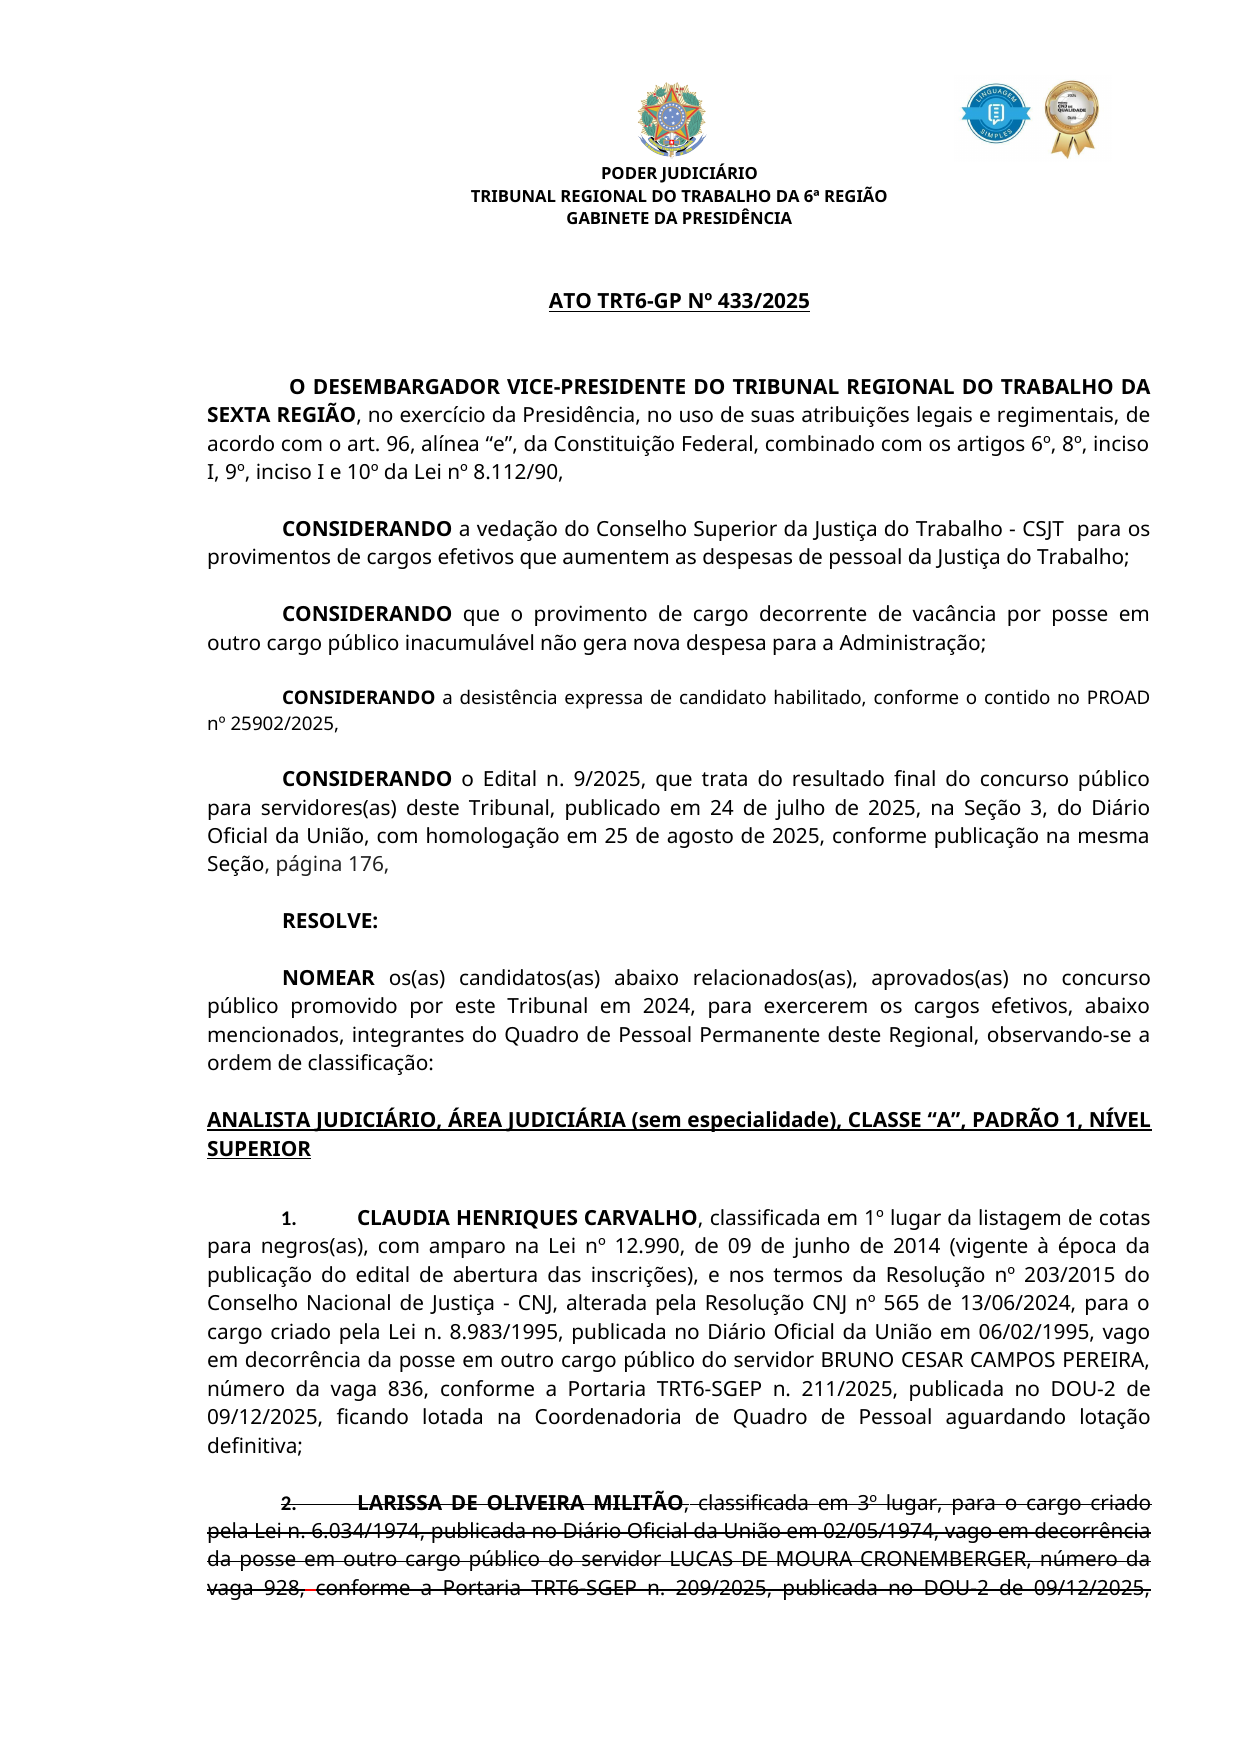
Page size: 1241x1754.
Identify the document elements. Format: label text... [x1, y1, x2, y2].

list CLAUDIA HENRIQUES CARVALHO, classificada em 1º lugar da listagem de cotas para negros(as), com amparo na Lei nº 12.990, de 09 de junho de 2014 (vigente à época da publicação do edital de abertura das inscrições), e nos termos da Resolução nº 203/2015 do Conselho Nacional de Justiça - CNJ, alterada pela Resolução CNJ nº 565 de 13/06/2024, para o cargo criado pela Lei n. 8.983/1995, publicada no Diário Oficial da União em 06/02/1995, vago em decorrência da posse em outro cargo público do servidor BRUNO CESAR CAMPOS PEREIRA, número da vaga 836, conforme a Portaria TRT6-SGEP n. 211/2025, publicada no DOU-2 de 09/12/2025, ficando lotada na Coordenadoria de Quadro de Pessoal aguardando lotação definitiva; [207, 1203, 1152, 1459]
text CONSIDERANDO a vedação do Conselho Superior da Justiça do Trabalho - CSJT para os provimentos de cargos efetivos que aumentem as despesas de pessoal da Justiça do Trabalho; [207, 514, 1152, 571]
text CONSIDERANDO o Edital n. 9/2025, que trata do resultado final do concurso público para servidores(as) deste Tribunal, publicado em 24 de julho de 2025, na Seção 3, do Diário Oficial da União, com homologação em 25 de agosto de 2025, conforme publicação na mesma Seção, página 176, [207, 764, 1152, 878]
picture [631, 78, 711, 162]
list LARISSA DE OLIVEIRA MILITÃO, classificada em 3º lugar, para o cargo criado pela Lei n. 6.034/1974, publicada no Diário Oficial da União em 02/05/1974, vago em decorrência da posse em outro cargo público do servidor LUCAS DE MOURA CRONEMBERGER, número da vaga 928, conforme a Portaria TRT6-SGEP n. 209/2025, publicada no DOU-2 de 09/12/2025, [207, 1488, 1152, 1601]
picture [953, 75, 1112, 162]
text CONSIDERANDO a desistência expressa de candidato habilitado, conforme o contido no PROAD nº 25902/2025, [207, 685, 1152, 736]
text NOMEAR os(as) candidatos(as) abaixo relacionados(as), aprovados(as) no concurso público promovido por este Tribunal em 2024, para exercerem os cargos efetivos, abaixo mencionados, integrantes do Quadro de Pessoal Permanente deste Regional, observando-se a ordem de classificação: [207, 963, 1152, 1077]
text ATO TRT6-GP Nº 433/2025 [207, 287, 1152, 315]
text RESOLVE: [207, 906, 1152, 935]
text CONSIDERANDO que o provimento de cargo decorrente de vacância por posse em outro cargo público inacumulável não gera nova despesa para a Administração; [207, 599, 1152, 656]
text O DESEMBARGADOR VICE-PRESIDENTE DO TRIBUNAL REGIONAL DO TRABALHO DA SEXTA REGIÃO, no exercício da Presidência, no uso de suas atribuições legais e regimentais, de acordo com o art. 96, alínea “e”, da Constituição Federal, combinado com os artigos 6º, 8º, inciso I, 9º, inciso I e 10º da Lei nº 8.112/90, [207, 372, 1152, 486]
text ANALISTA JUDICIÁRIO, ÁREA JUDICIÁRIA (sem especialidade), CLASSE “A”, PADRÃO 1, NÍVEL [207, 1105, 1152, 1129]
text SUPERIOR [207, 1131, 1152, 1162]
